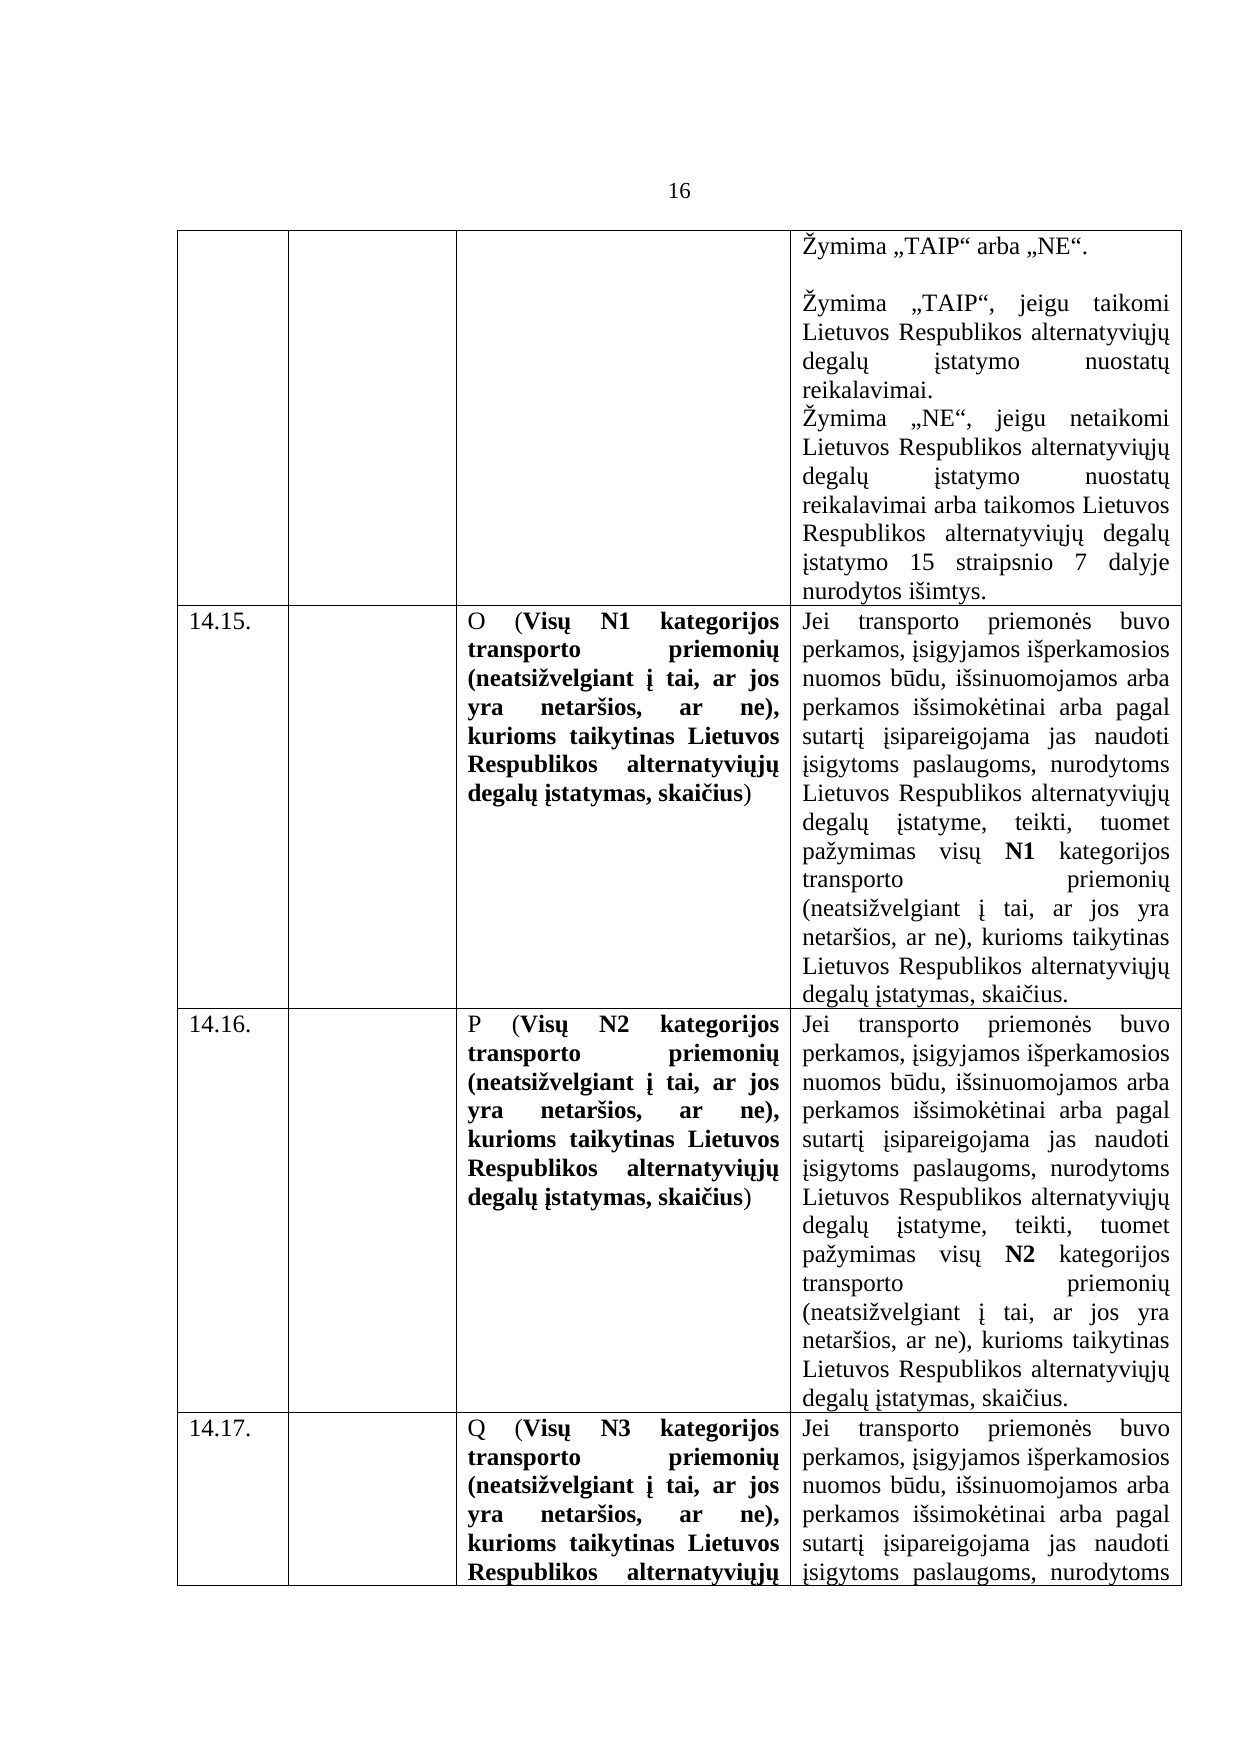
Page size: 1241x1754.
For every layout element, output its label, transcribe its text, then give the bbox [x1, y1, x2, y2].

table_cell [178, 231, 288, 605]
table_cell Žymima „TAIP“ arba „NE“. Žymima „TAIP“, jeigu taikomi Lietuvos Respublikos alternatyviųjų degalų įstatymo nuostatų reikalavimai. Žymima „NE“, jeigu netaikomi Lietuvos Respublikos alternatyviųjų degalų įstatymo nuostatų reikalavimai arba taikomos Lietuvos Respublikos alternatyviųjų degalų įstatymo 15 straipsnio 7 dalyje nurodytos išimtys. [791, 231, 1181, 605]
table_cell Q (Visų N3 kategorijos transporto priemonių (neatsižvelgiant į tai, ar jos yra netaršios, ar ne), kurioms taikytinas Lietuvos Respublikos alternatyviųjų [457, 1413, 790, 1585]
table_cell Jei transporto priemonės buvo perkamos, įsigyjamos išperkamosios nuomos būdu, išsinuomojamos arba perkamos išsimokėtinai arba pagal sutartį įsipareigojama jas naudoti įsigytoms paslaugoms, nurodytoms Lietuvos Respublikos alternatyviųjų degalų įstatyme, teikti, tuomet pažymimas visų N2 kategorijos transporto priemonių (neatsižvelgiant į tai, ar jos yra netaršios, ar ne), kurioms taikytinas Lietuvos Respublikos alternatyviųjų degalų įstatymas, skaičius. [791, 1009, 1181, 1412]
table_cell Jei transporto priemonės buvo perkamos, įsigyjamos išperkamosios nuomos būdu, išsinuomojamos arba perkamos išsimokėtinai arba pagal sutartį įsipareigojama jas naudoti įsigytoms paslaugoms, nurodytoms Lietuvos Respublikos alternatyviųjų degalų įstatyme, teikti, tuomet pažymimas visų N1 kategorijos transporto priemonių (neatsižvelgiant į tai, ar jos yra netaršios, ar ne), kurioms taikytinas Lietuvos Respublikos alternatyviųjų degalų įstatymas, skaičius. [791, 606, 1181, 1008]
table_cell 14.15. [178, 606, 288, 1008]
table_cell [289, 1009, 456, 1412]
table_cell O (Visų N1 kategorijos transporto priemonių (neatsižvelgiant į tai, ar jos yra netaršios, ar ne), kurioms taikytinas Lietuvos Respublikos alternatyviųjų degalų įstatymas, skaičius) [457, 606, 790, 1008]
table_cell Jei transporto priemonės buvo perkamos, įsigyjamos išperkamosios nuomos būdu, išsinuomojamos arba perkamos išsimokėtinai arba pagal sutartį įsipareigojama jas naudoti įsigytoms paslaugoms, nurodytoms [791, 1413, 1181, 1585]
table_cell [457, 231, 790, 605]
table_cell [289, 1413, 456, 1585]
table_cell [289, 231, 456, 605]
table_cell 14.17. [178, 1413, 288, 1585]
table_cell 14.16. [178, 1009, 288, 1412]
table_cell P (Visų N2 kategorijos transporto priemonių (neatsižvelgiant į tai, ar jos yra netaršios, ar ne), kurioms taikytinas Lietuvos Respublikos alternatyviųjų degalų įstatymas, skaičius) [457, 1009, 790, 1412]
table_cell [289, 606, 456, 1008]
